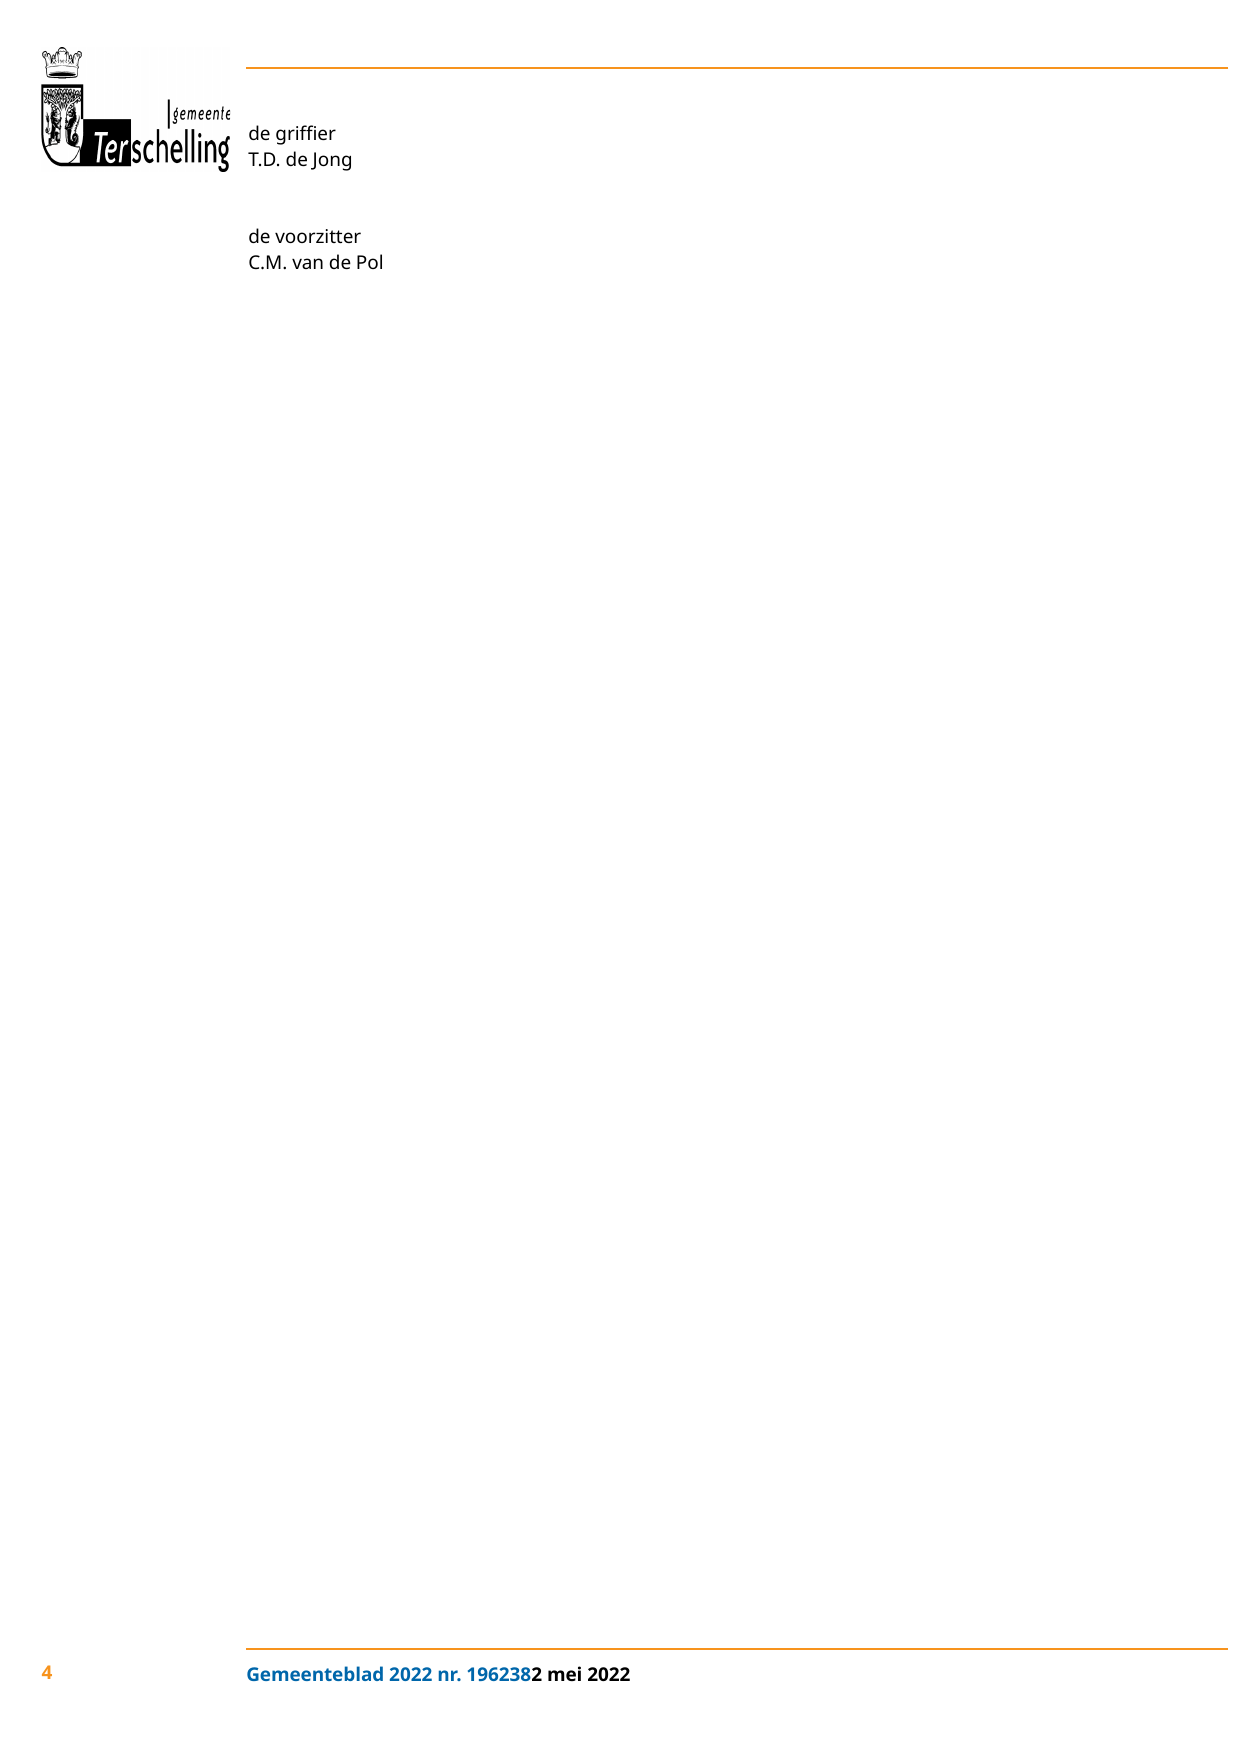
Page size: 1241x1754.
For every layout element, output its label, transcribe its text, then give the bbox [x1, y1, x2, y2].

text T.D. de Jong [248, 146, 1152, 172]
text C.M. van de Pol [248, 249, 1152, 275]
text de voorzitter [248, 223, 1152, 249]
text de griffier [248, 121, 1152, 146]
picture [41, 47, 231, 172]
